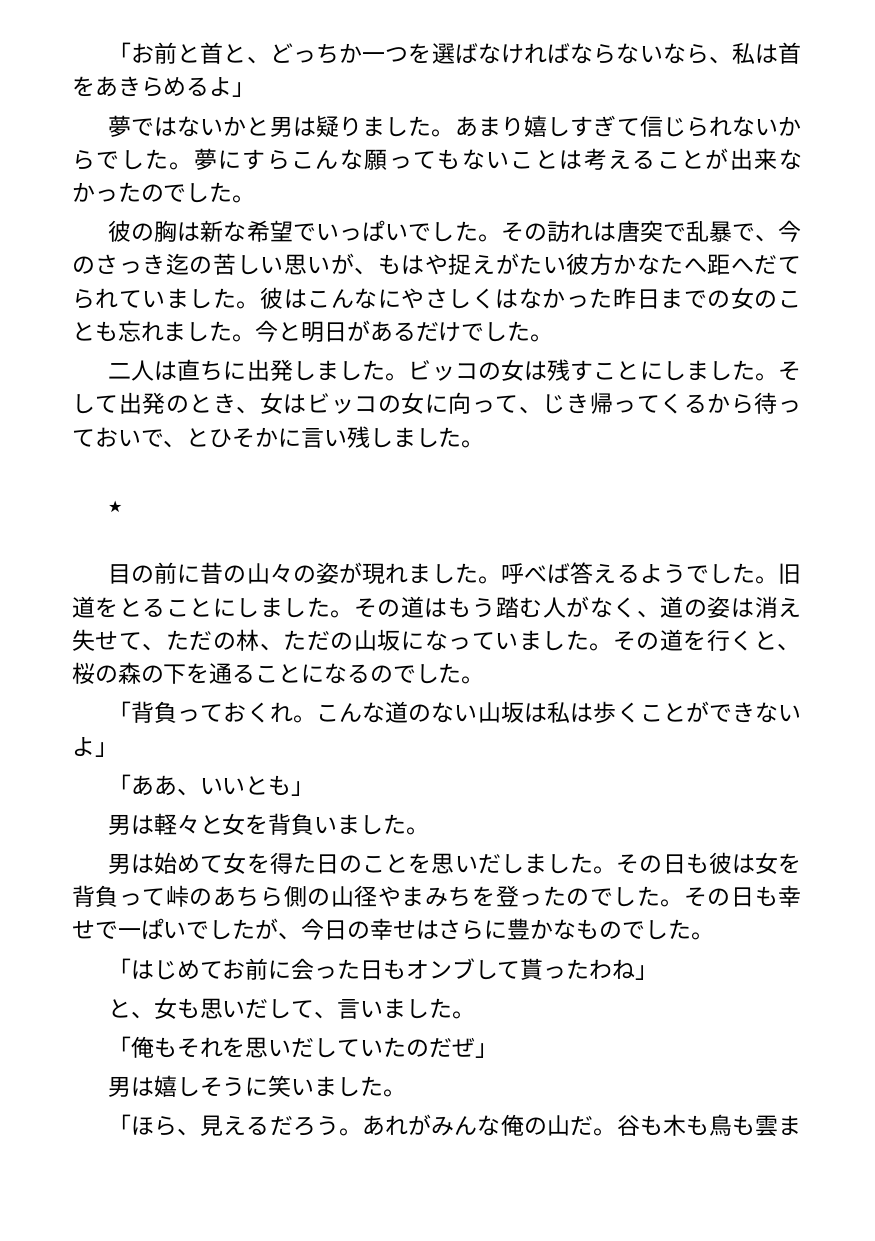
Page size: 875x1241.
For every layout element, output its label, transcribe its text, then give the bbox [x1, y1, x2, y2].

text 夢ではないかと男は疑りました。あまり嬉しすぎて信じられないからでした。夢にすらこんな願ってもないことは考えることが出来なかったのでした。 [72, 108, 802, 208]
text と、女も思いだして、言いました。 [72, 991, 802, 1024]
text 「お前と首と、どっちか一つを選ばなければならないなら、私は首をあきらめるよ」 [72, 36, 802, 102]
text 「はじめてお前に会った日もオンブして貰ったわね」 [72, 952, 802, 985]
text 「ほら、見えるだろう。あれがみんな俺の山だ。谷も木も鳥も雲ま [72, 1108, 802, 1141]
text 男は軽々と女を背負いました。 [72, 807, 802, 840]
text 男は嬉しそうに笑いました。 [72, 1069, 802, 1102]
text 二人は直ちに出発しました。ビッコの女は残すことにしました。そして出発のとき、女はビッコの女に向って、じき帰ってくるから待っておいで、とひそかに言い残しました。 [72, 353, 802, 453]
text 男は始めて女を得た日のことを思いだしました。その日も彼は女を背負って峠のあちら側の山径やまみちを登ったのでした。その日も幸せで一ぱいでしたが、今日の幸せはさらに豊かなものでした。 [72, 846, 802, 946]
text 「ああ、いいとも」 [72, 768, 802, 801]
text 「俺もそれを思いだしていたのだぜ」 [72, 1030, 802, 1063]
text 彼の胸は新な希望でいっぱいでした。その訪れは唐突で乱暴で、今のさっき迄の苦しい思いが、もはや捉えがたい彼方かなたへ距へだてられていました。彼はこんなにやさしくはなかった昨日までの女のことも忘れました。今と明日があるだけでした。 [72, 214, 802, 347]
text 目の前に昔の山々の姿が現れました。呼べば答えるようでした。旧道をとることにしました。その道はもう踏む人がなく、道の姿は消え失せて、ただの林、ただの山坂になっていました。その道を行くと、桜の森の下を通ることになるのでした。 [72, 556, 802, 689]
text ★ [72, 491, 802, 518]
text 「背負っておくれ。こんな道のない山坂は私は歩くことができないよ」 [72, 695, 802, 762]
